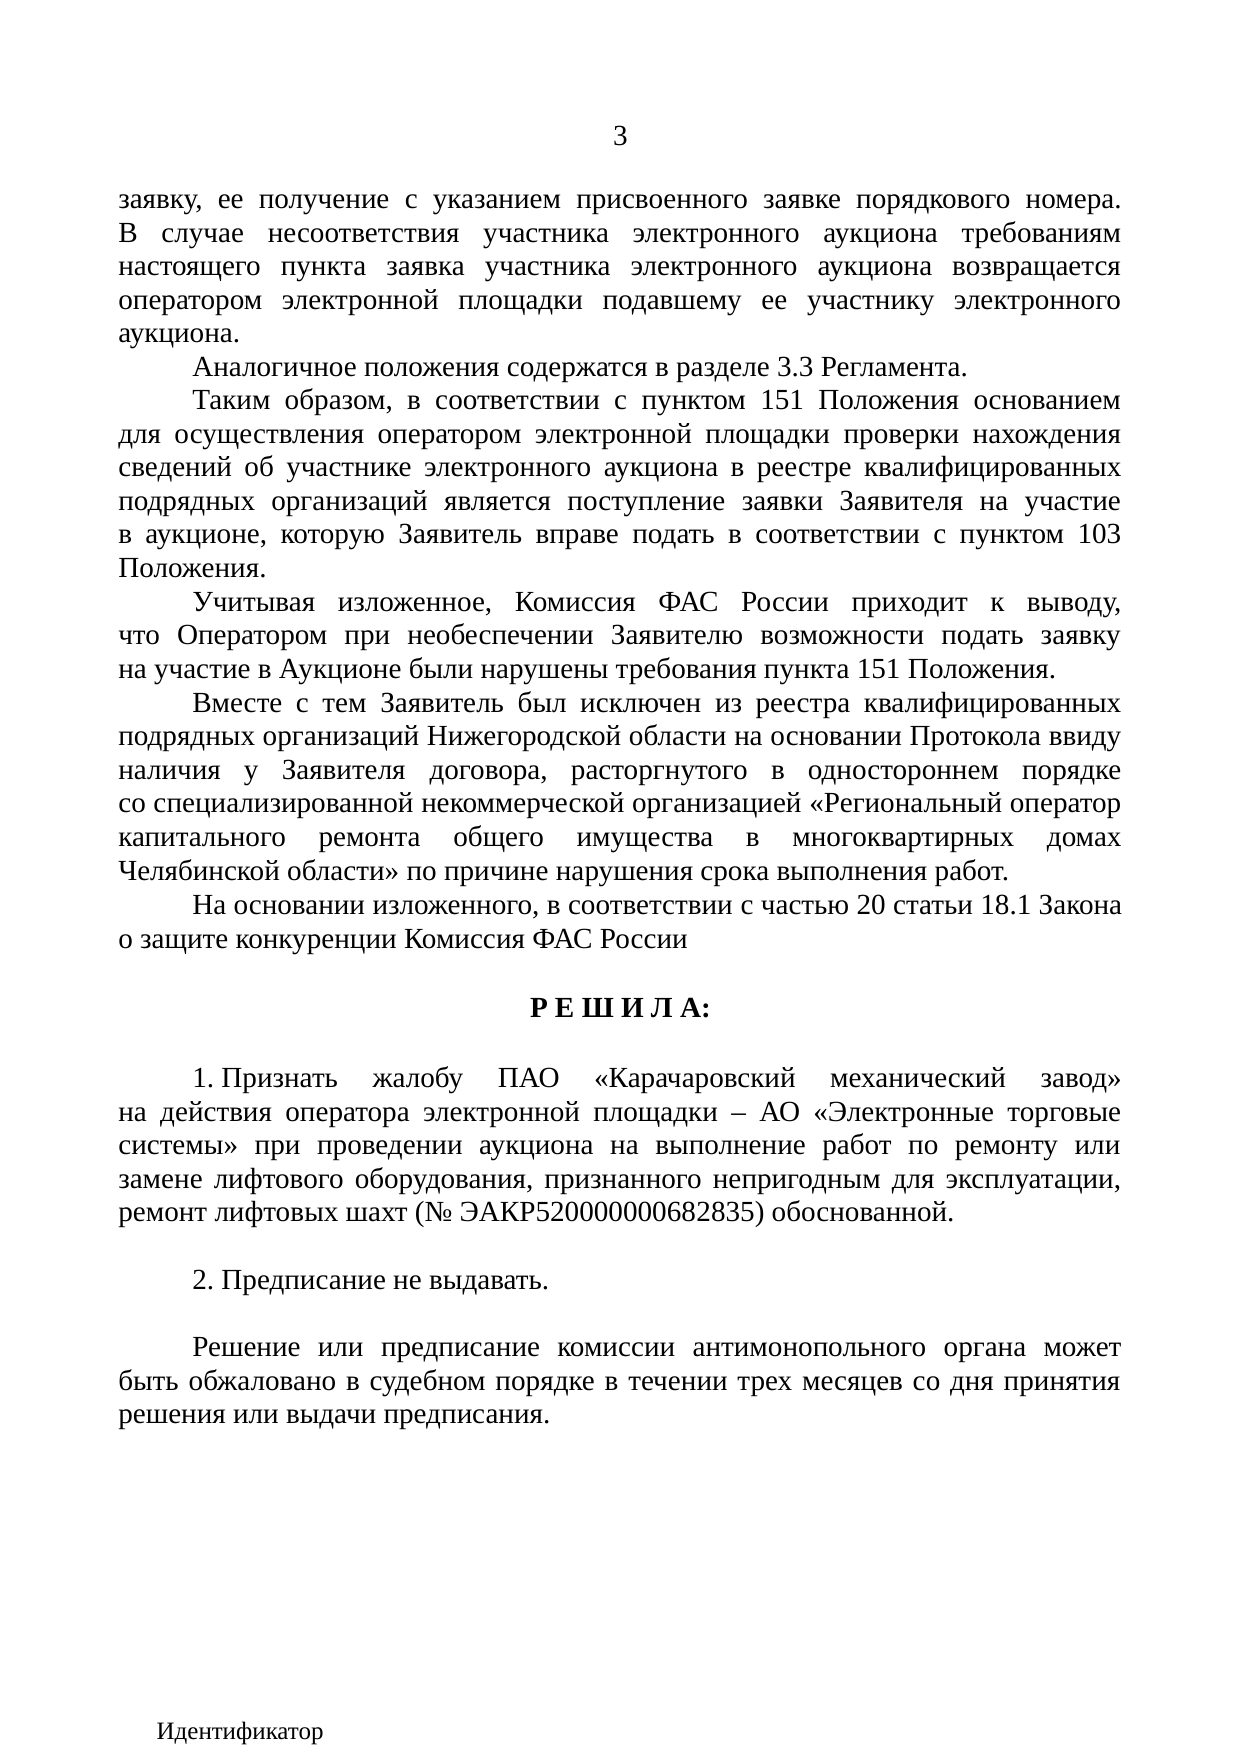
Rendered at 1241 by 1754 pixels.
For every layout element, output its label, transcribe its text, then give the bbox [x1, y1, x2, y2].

text Решение или предписание комиссии антимонопольного органа может быть обжаловано в судебном порядке в течении трех месяцев со дня принятия решения или выдачи предписания. [118, 1329, 1122, 1430]
text Вместе с тем Заявитель был исключен из реестра квалифицированных подрядных организаций Нижегородской области на основании Протокола ввиду наличия у Заявителя договора, расторгнутого в одностороннем порядке со специализированной некоммерческой организацией «Региональный оператор капитального ремонта общего имущества в многоквартирных домах Челябинской области» по причине нарушения срока выполнения работ. [118, 685, 1122, 886]
text Р Е Ш И Л А: [118, 991, 1122, 1024]
text Таким образом, в соответствии с пунктом 151 Положения основанием для осуществления оператором электронной площадки проверки нахождения сведений об участнике электронного аукциона в реестре квалифицированных подрядных организаций является поступление заявки Заявителя на участие в аукционе, которую Заявитель вправе подать в соответствии с пунктом 103 Положения. [118, 382, 1122, 584]
text 1. Признать жалобу ПАО «Карачаровский механический завод» на действия оператора электронной площадки – АО «Электронные торговые системы» при проведении аукциона на выполнение работ по ремонту или замене лифтового оборудования, признанного непригодным для эксплуатации, ремонт лифтовых шахт (№ ЭАКР520000000682835) обоснованной. [118, 1060, 1122, 1228]
text Учитывая изложенное, Комиссия ФАС России приходит к выводу, что Оператором при необеспечении Заявителю возможности подать заявку на участие в Аукционе были нарушены требования пункта 151 Положения. [118, 584, 1122, 684]
text 2. Предписание не выдавать. [118, 1262, 1122, 1296]
text Аналогичное положения содержатся в разделе 3.3 Регламента. [118, 349, 1122, 382]
text заявку, ее получение с указанием присвоенного заявке порядкового номера. В случае несоответствия участника электронного аукциона требованиям настоящего пункта заявка участника электронного аукциона возвращается оператором электронной площадки подавшему ее участнику электронного аукциона. [118, 181, 1122, 349]
text На основании изложенного, в соответствии с частью 20 статьи 18.1 Закона о защите конкуренции Комиссия ФАС России [118, 887, 1122, 954]
